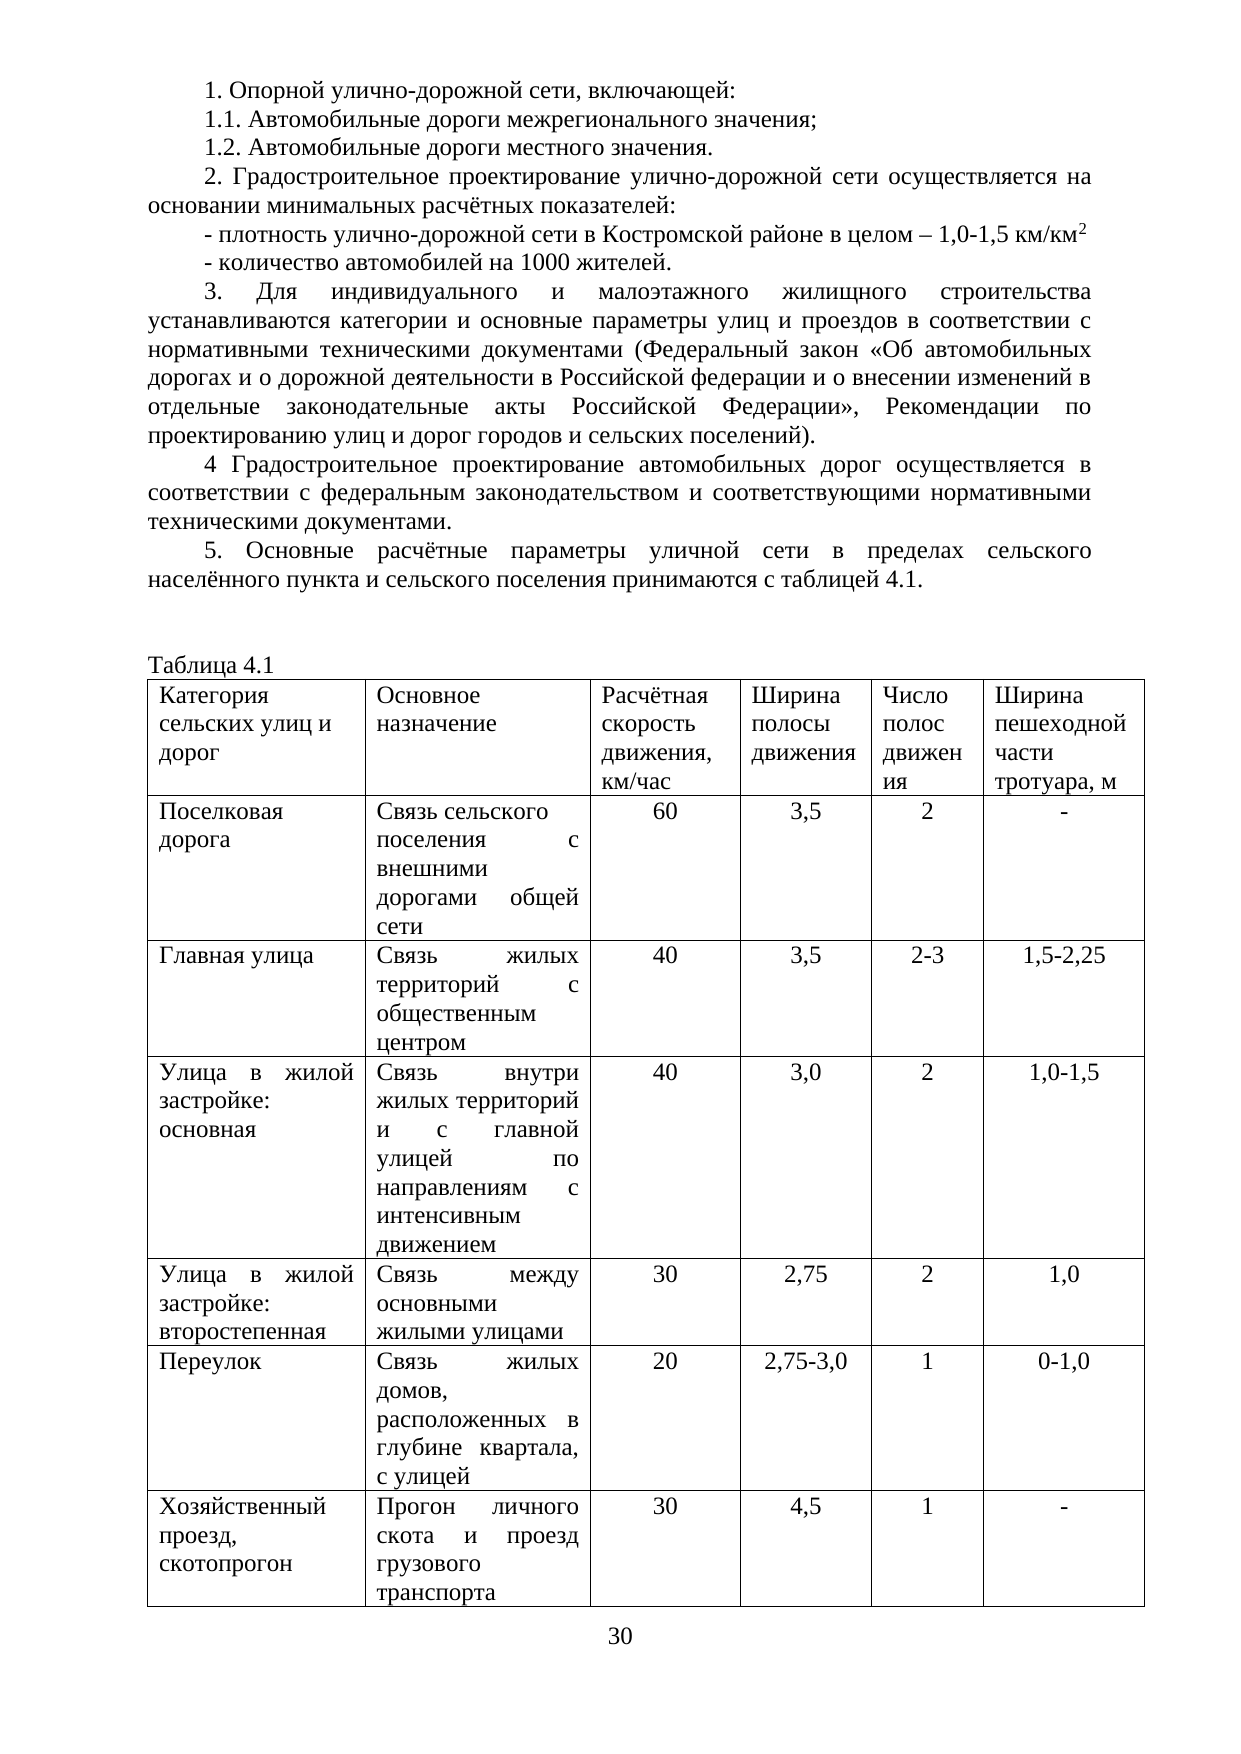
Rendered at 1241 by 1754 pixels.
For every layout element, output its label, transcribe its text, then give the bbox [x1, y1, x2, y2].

table_cell 1,5-2,25 [984, 941, 1144, 1056]
text 1.2. Автомобильные дороги местного значения. [148, 132, 1092, 161]
table_cell Связь жилых домов, расположенных в глубине квартала, с улицей [366, 1346, 590, 1490]
table_cell Улица в жилой застройке: второстепенная [148, 1259, 365, 1345]
table_cell Связь жилых территорий с общественным центром [366, 941, 590, 1056]
table_header Расчётная скорость движения, км/час [591, 680, 740, 795]
table_header Основное назначение [366, 680, 590, 795]
table_cell 30 [591, 1259, 740, 1345]
table_cell 40 [591, 941, 740, 1056]
table_cell 1,0-1,5 [984, 1057, 1144, 1258]
table_cell 20 [591, 1346, 740, 1490]
table_cell 2 [872, 1259, 983, 1345]
table_cell 0-1,0 [984, 1346, 1144, 1490]
text - количество автомобилей на 1000 жителей. [148, 247, 1092, 276]
table_cell 40 [591, 1057, 740, 1258]
table_cell 2,75-3,0 [741, 1346, 871, 1490]
table_cell 1 [872, 1491, 983, 1606]
text 4 Градостроительное проектирование автомобильных дорог осуществляется в соответствии с федеральным законодательством и соответствующими нормативными техническими документами. [148, 449, 1092, 535]
text 1. Опорной улично-дорожной сети, включающей: [148, 75, 1092, 104]
table_header Ширина полосы движения [741, 680, 871, 795]
table_cell Связь между основными жилыми улицами [366, 1259, 590, 1345]
table_cell Улица в жилой застройке: основная [148, 1057, 365, 1258]
table_cell 60 [591, 796, 740, 939]
table_cell 1 [872, 1346, 983, 1490]
table_cell 30 [591, 1491, 740, 1606]
table_cell 3,5 [741, 941, 871, 1056]
table_header Ширина пешеходной части тротуара, м [984, 680, 1144, 795]
table_cell 2-3 [872, 941, 983, 1056]
table_cell Хозяйственный проезд, скотопрогон [148, 1491, 365, 1606]
text 5. Основные расчётные параметры уличной сети в пределах сельского населённого пункта и сельского поселения принимаются с таблицей 4.1. [148, 535, 1092, 592]
table_cell 3,5 [741, 796, 871, 939]
table_cell Прогон личного скота и проезд грузового транспорта [366, 1491, 590, 1606]
table_cell Переулок [148, 1346, 365, 1490]
text 1.1. Автомобильные дороги межрегионального значения; [148, 104, 1092, 132]
table_cell 4,5 [741, 1491, 871, 1606]
table_cell 3,0 [741, 1057, 871, 1258]
table_header Категория сельских улиц и дорог [148, 680, 365, 795]
table_cell 1,0 [984, 1259, 1144, 1345]
table_cell 2 [872, 1057, 983, 1258]
text 2. Градостроительное проектирование улично-дорожной сети осуществляется на основании минимальных расчётных показателей: [148, 161, 1092, 219]
table_cell Главная улица [148, 941, 365, 1056]
table_cell 2,75 [741, 1259, 871, 1345]
table_cell Связь сельского поселения с внешними дорогами общей сети [366, 796, 590, 939]
text Таблица 4.1 [148, 650, 1092, 679]
table_cell - [984, 796, 1144, 939]
text 3. Для индивидуального и малоэтажного жилищного строительства устанавливаются категории и основные параметры улиц и проездов в соответствии с нормативными техническими документами (Федеральный закон «Об автомобильных дорогах и о дорожной деятельности в Российской федерации и о внесении изменений в отдельные законодательные акты Российской Федерации», Рекомендации по проектированию улиц и дорог городов и сельских поселений). [148, 276, 1092, 449]
table_cell 2 [872, 796, 983, 939]
table_cell Поселковая дорога [148, 796, 365, 939]
table_cell Связь внутри жилых территорий и с главной улицей по направлениям с интенсивным движением [366, 1057, 590, 1258]
table_cell - [984, 1491, 1144, 1606]
table_header Число полос движения [872, 680, 983, 795]
text - плотность улично-дорожной сети в Костромской районе в целом – 1,0-1,5 км/км2 [148, 219, 1092, 247]
